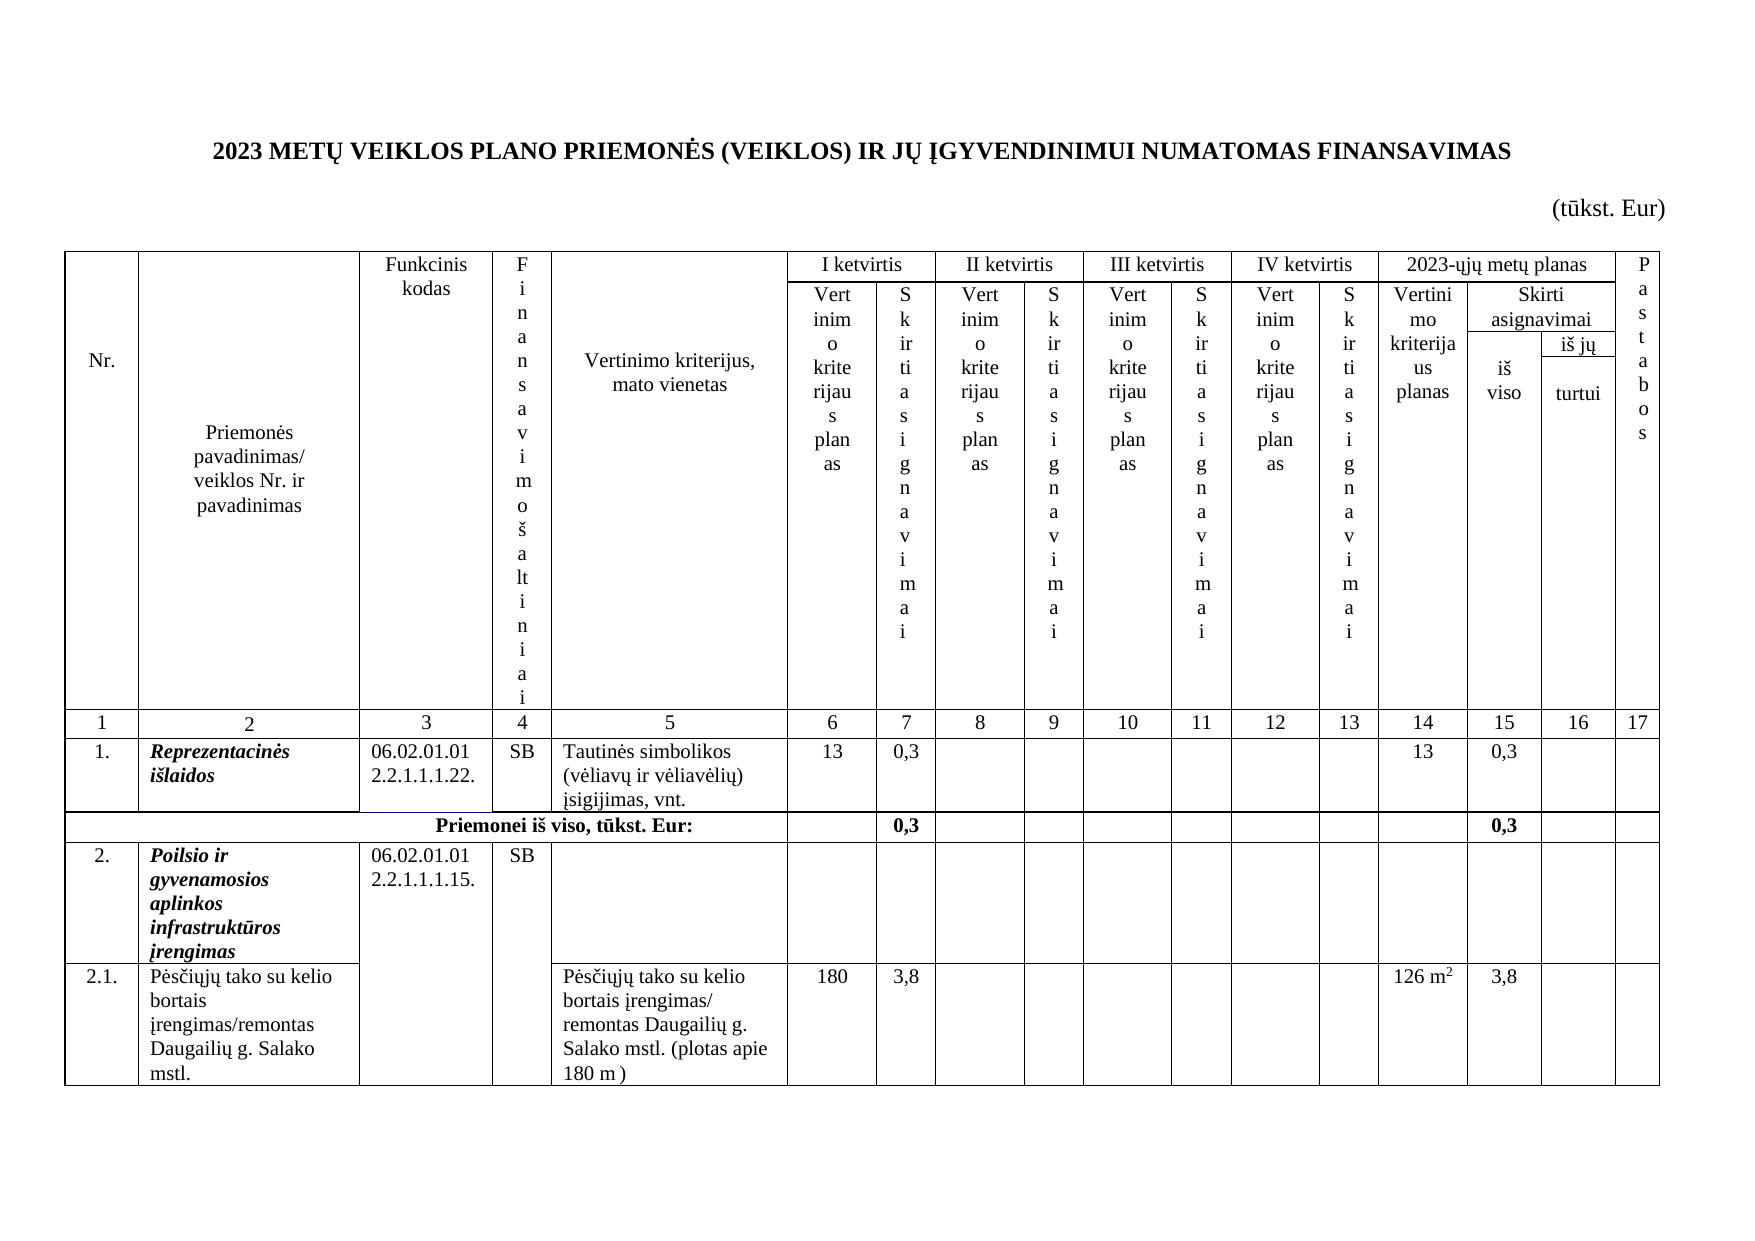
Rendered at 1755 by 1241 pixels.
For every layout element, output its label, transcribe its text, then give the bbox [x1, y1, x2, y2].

table_cell 8 [936, 710, 1024, 738]
table_cell 06.02.01.01 2.2.1.1.1.22. [360, 739, 492, 811]
table_cell [1172, 739, 1231, 811]
table_header IV ketvirtis [1232, 252, 1378, 281]
table_cell Pėsčiųjų tako su kelio bortais įrengimas/ remontas Daugailių g. Salako mstl. (plotas apie 180 m ) [552, 964, 787, 1084]
table_cell [1084, 843, 1171, 963]
table_cell 13 [1379, 739, 1467, 811]
table_cell [1084, 739, 1171, 811]
table_cell Vertinimo kriterijaus planas [1232, 283, 1319, 709]
table_cell [1172, 843, 1231, 963]
table_cell iš jų [1542, 332, 1615, 356]
table_cell 4 [493, 710, 551, 738]
table_cell [1379, 813, 1467, 842]
table_cell [936, 813, 1024, 842]
table_cell 0,3 [1468, 739, 1541, 811]
table_cell 180 [788, 964, 876, 1084]
table_cell 17 [1616, 710, 1659, 738]
table_cell Reprezentacinės išlaidos [139, 739, 359, 811]
table_cell Vertinimo kriterijaus planas [1084, 283, 1171, 709]
table_cell Skirti asignavimai [877, 283, 935, 709]
table_cell Skirti asignavimai [1320, 283, 1378, 709]
table_cell Poilsio ir gyvenamosios aplinkos infrastruktūros įrengimas [139, 843, 359, 963]
table_cell [936, 739, 1024, 811]
table_cell [1320, 813, 1378, 842]
table_cell 1. [66, 739, 138, 811]
table_header 2023-ųjų metų planas [1379, 252, 1615, 281]
table_cell 16 [1542, 710, 1615, 738]
table_cell [1616, 739, 1659, 811]
table_cell 3,8 [877, 964, 935, 1084]
table_cell [1232, 843, 1319, 963]
table_cell Vertinimo kriterijaus planas [788, 283, 876, 709]
table_cell [1320, 964, 1378, 1084]
table_header Finansavimo šaltiniai [493, 252, 551, 709]
table_cell [936, 964, 1024, 1084]
table_cell [1084, 964, 1171, 1084]
table_cell [1232, 813, 1319, 842]
table_header Vertinimo kriterijus, mato vienetas [552, 252, 787, 709]
table_cell 126 m2 [1379, 964, 1467, 1084]
table_cell [1542, 964, 1615, 1084]
table_cell [1616, 843, 1659, 963]
table_cell 2.1. [66, 964, 138, 1084]
table_cell Pėsčiųjų tako su kelio bortais įrengimas/remontas Daugailių g. Salako mstl. [139, 964, 359, 1084]
table_header Pastabos [1616, 252, 1659, 709]
table_cell [1542, 843, 1615, 963]
table_cell 1 [66, 710, 138, 738]
table_cell 12 [1232, 710, 1319, 738]
table_cell [1025, 813, 1083, 842]
table_cell 7 [877, 710, 935, 738]
table_cell [1542, 813, 1615, 842]
table_cell 0,3 [1468, 813, 1541, 842]
table_cell [1084, 813, 1171, 842]
table_cell Vertinimo kriterijaus planas [936, 283, 1024, 709]
table_cell [1320, 843, 1378, 963]
table_cell 15 [1468, 710, 1541, 738]
table_cell [1320, 739, 1378, 811]
table_header II ketvirtis [936, 252, 1083, 281]
table_cell 06.02.01.01 2.2.1.1.1.15. [360, 843, 492, 1084]
table_cell [1025, 843, 1083, 963]
table_cell Skirti asignavimai [1025, 283, 1083, 709]
table_cell [1172, 813, 1231, 842]
table_cell SB [493, 843, 551, 1084]
table_cell Skirti asignavimai [1468, 283, 1615, 331]
table_cell [552, 843, 787, 963]
table_cell [1468, 843, 1541, 963]
table_cell [1232, 739, 1319, 811]
table_cell iš viso [1468, 332, 1541, 709]
table_cell 3,8 [1468, 964, 1541, 1084]
table_cell [788, 843, 876, 963]
table_header Funkcinis kodas [360, 252, 492, 709]
table_header III ketvirtis [1084, 252, 1231, 281]
table_cell [936, 843, 1024, 963]
table_cell 0,3 [877, 813, 935, 842]
table_header Nr. [66, 252, 138, 709]
table_cell [1542, 739, 1615, 811]
table_cell 2. [66, 843, 138, 963]
table_cell Skirti asignavimai [1172, 283, 1231, 709]
table_cell [1616, 964, 1659, 1084]
table_cell 0,3 [877, 739, 935, 811]
table_cell [877, 843, 935, 963]
table_cell 2 [139, 710, 359, 738]
table_cell Vertinimo kriterijaus planas [1379, 283, 1467, 709]
table_cell Tautinės simbolikos (vėliavų ir vėliavėlių) įsigijimas, vnt. [552, 739, 787, 811]
table_cell 10 [1084, 710, 1171, 738]
table_header Priemonės pavadinimas/ veiklos Nr. ir pavadinimas [139, 252, 359, 709]
table_cell Priemonei iš viso, tūkst. Eur: [66, 813, 787, 842]
table_cell turtui [1542, 357, 1615, 709]
table_cell 11 [1172, 710, 1231, 738]
table_cell [1025, 964, 1083, 1084]
table_cell 5 [552, 710, 787, 738]
text 2023 METŲ VEIKLOS PLANO PRIEMONĖS (VEIKLOS) IR JŲ ĮGYVENDINIMUI NUMATOMAS FINANSAVIMAS [59, 136, 1666, 164]
table_cell 6 [788, 710, 876, 738]
table_cell [1025, 739, 1083, 811]
table_cell [1172, 964, 1231, 1084]
table_cell [1379, 843, 1467, 963]
table_cell [1232, 964, 1319, 1084]
table_cell 9 [1025, 710, 1083, 738]
table_cell SB [493, 739, 551, 811]
table_cell [1616, 813, 1659, 842]
table_cell 14 [1379, 710, 1467, 738]
text (tūkst. Eur) [59, 193, 1666, 222]
table_cell [788, 813, 876, 842]
table_cell 13 [1320, 710, 1378, 738]
table_cell 3 [360, 710, 492, 738]
table_cell 13 [788, 739, 876, 811]
table_header I ketvirtis [788, 252, 935, 281]
